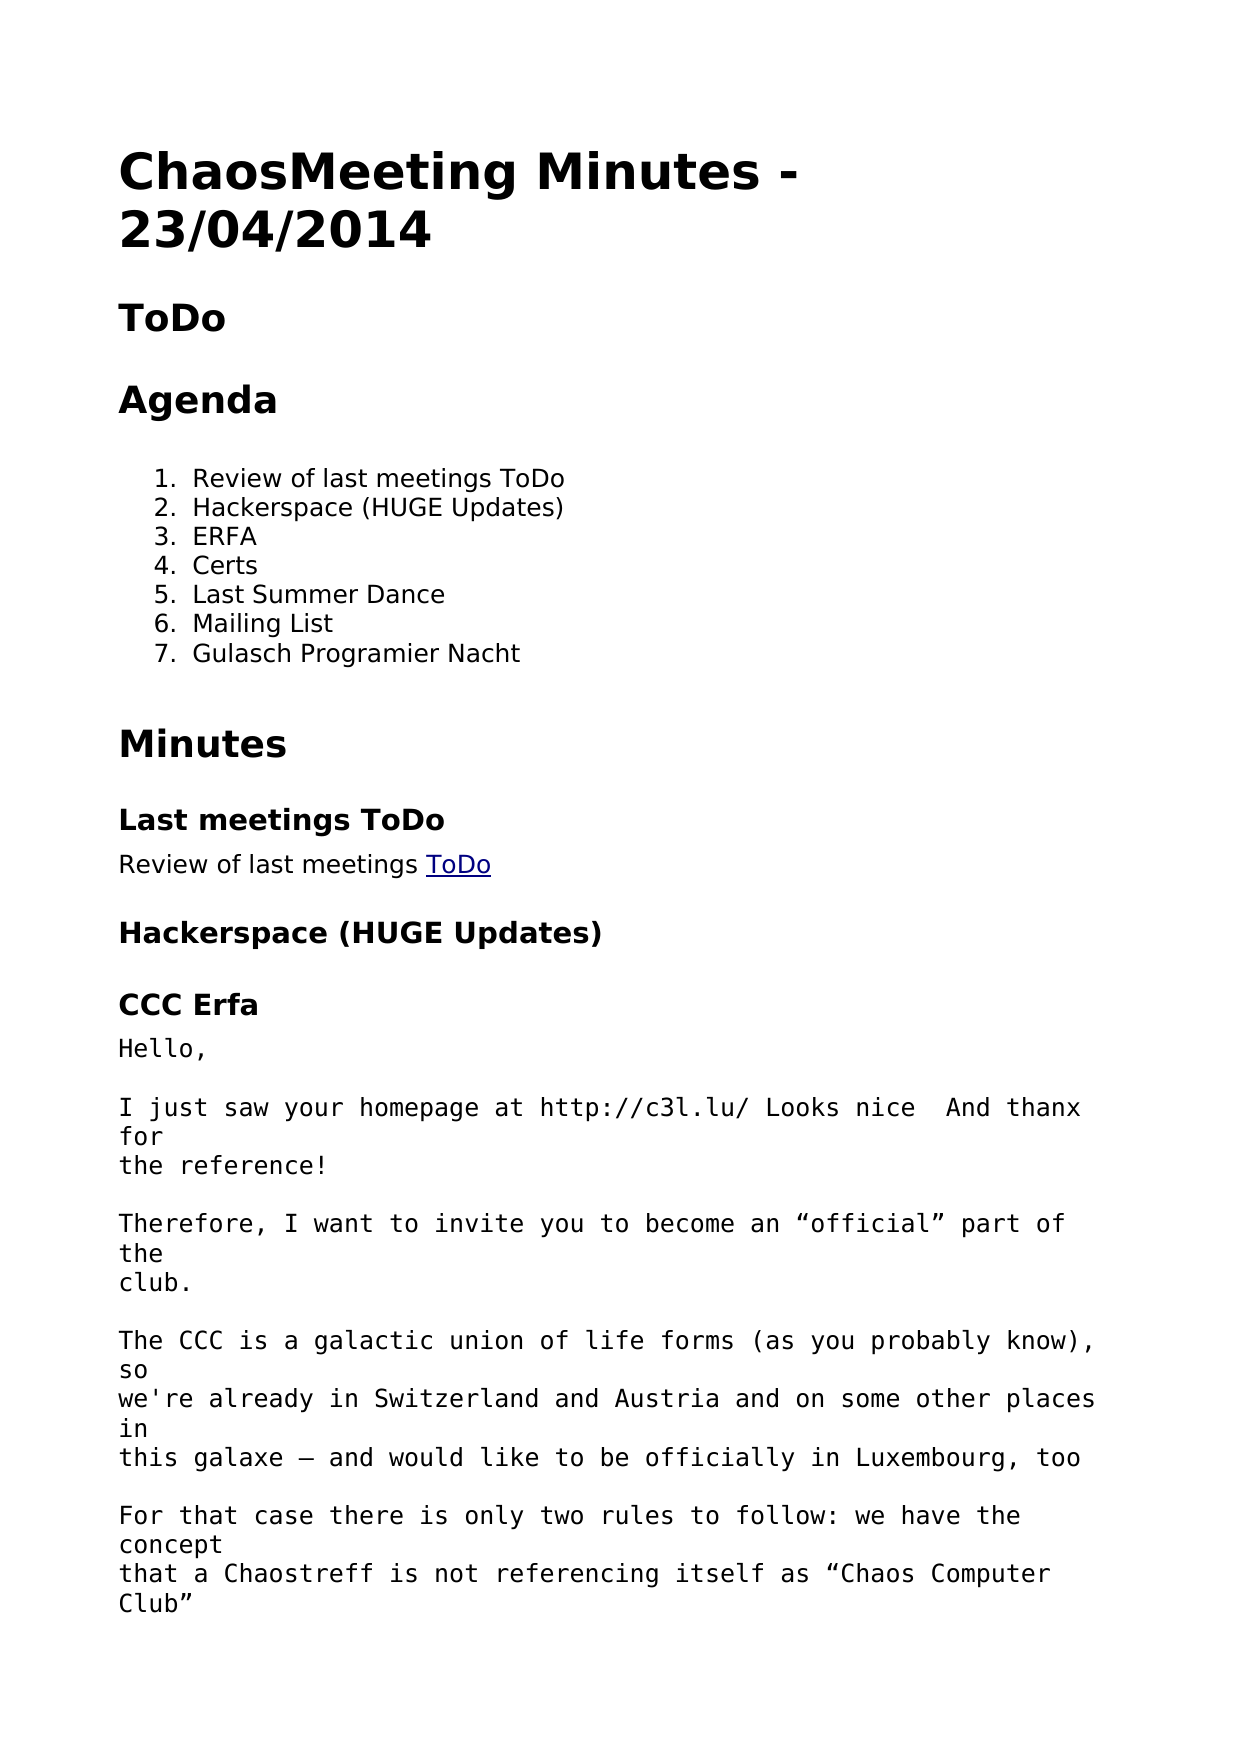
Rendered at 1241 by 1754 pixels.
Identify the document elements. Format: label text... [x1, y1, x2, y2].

subtitle ToDo [118, 297, 1122, 341]
list Hackerspace (HUGE Updates) [177, 493, 1122, 522]
text Review of last meetings ToDo [118, 850, 1122, 879]
subtitle CCC Erfa [118, 988, 1122, 1022]
list Mailing List [177, 610, 1122, 639]
list Last Summer Dance [177, 581, 1122, 610]
list ERFA [177, 522, 1122, 551]
subtitle Agenda [118, 378, 1122, 422]
list Gulasch Programier Nacht [177, 639, 1122, 668]
subtitle ChaosMeeting Minutes - 23/04/2014 [118, 143, 1122, 259]
subtitle Last meetings ToDo [118, 804, 1122, 838]
text Hello, I just saw your homepage at http://c3l.lu/ Looks nice And thanx for the reference! Therefore, I want to invite you to become an “official” part of the club. The CCC is a galactic union of life forms (as you probably know), so we're already in Switzerland and Austria and on some other places in this galaxe – and would like to be officially in Luxembourg, too For that case there is only two rules to follow: we have the concept that a Chaostreff is not referencing itself as “Chaos Computer Club” [118, 1035, 1122, 1618]
list Review of last meetings ToDo [177, 464, 1122, 493]
list Certs [177, 551, 1122, 581]
subtitle Hackerspace (HUGE Updates) [118, 917, 1122, 951]
subtitle Minutes [118, 722, 1122, 766]
